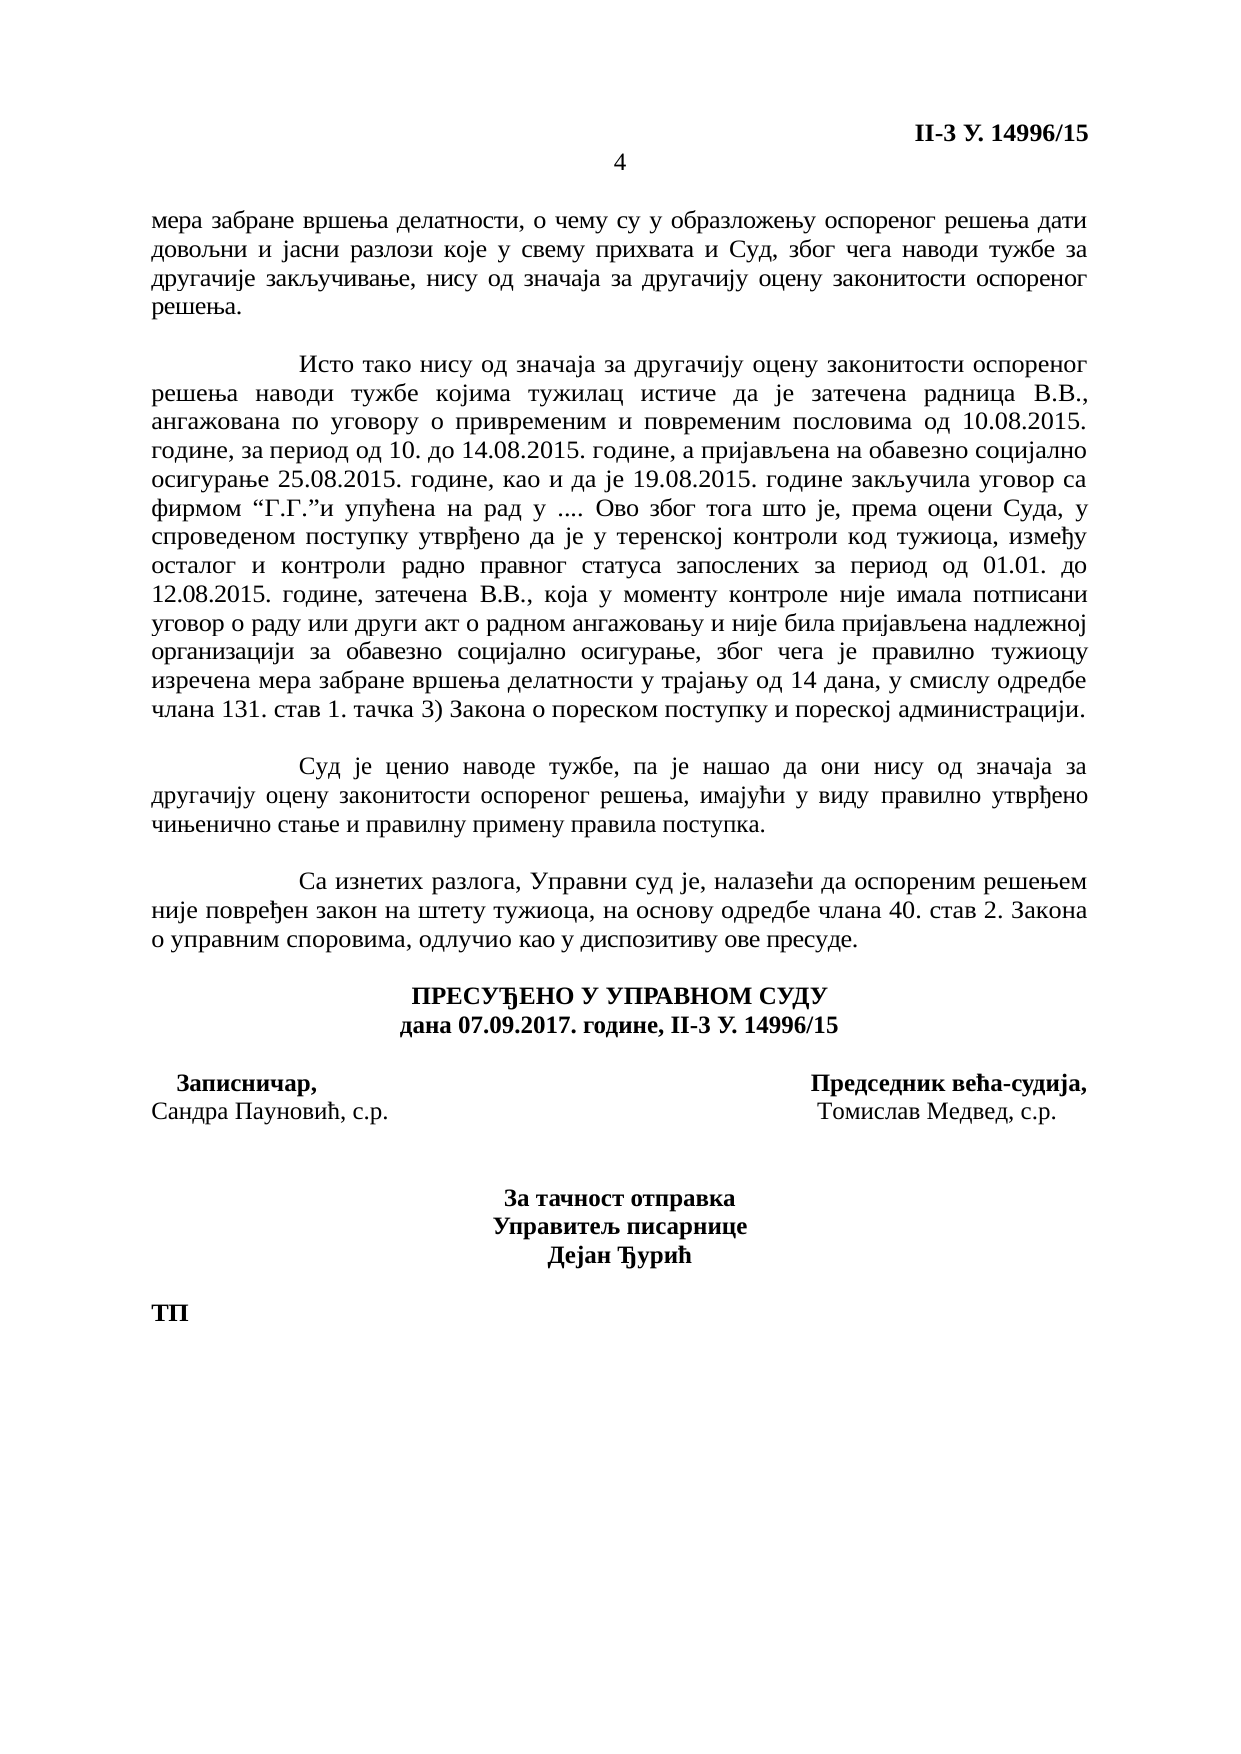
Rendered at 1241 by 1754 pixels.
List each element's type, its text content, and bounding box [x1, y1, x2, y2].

text мера забране вршења делатности, о чему су у образложењу оспореног решења дати довољни и јасни разлози које у свему прихвата и Суд, због чега наводи тужбе за другачије закључивање, нису од значаја за другачију оцену законитости оспореног решења. [151, 205, 1088, 320]
text дана 07.09.2017. године, II-3 У. 14996/15 [151, 1010, 1087, 1039]
text Исто тако нису од значаја за другачију оцену законитости оспореног решења наводи тужбе којима тужилац истиче да је затечена радница В.В., ангажована по уговору о привременим и повременим пословима од 10.08.2015. године, за период од 10. до 14.08.2015. године, а пријављена на обавезно социјално осигурање 25.08.2015. године, као и да је 19.08.2015. године закључила уговор са фирмом “Г.Г.”и упућена на рад у .... Ово због тога што је, према оцени Суда, у спроведеном поступку утврђено да је у теренској контроли код тужиоца, између осталог и контроли радно правног статуса запослених за период од 01.01. до 12.08.2015. године, затечена В.В., која у моменту контроле није имала потписани уговор о раду или други акт о радном ангажовању и није била пријављена надлежној организацији за обавезно социјално осигурање, због чега је правилно тужиоцу изречена мера забране вршења делатности у трајању од 14 дана, у смислу одредбе члана 131. став 1. тачка 3) Закона о пореском поступку и пореској администрацији. [151, 349, 1088, 723]
text Управитељ писарнице [151, 1211, 1088, 1240]
text ТП [151, 1298, 1088, 1326]
text ПРЕСУЂЕНО У УПРАВНОМ СУДУ [151, 981, 1088, 1010]
text Дејан Ђурић [151, 1240, 1088, 1269]
text Са изнетих разлога, Управни суд је, налазећи да оспореним решењем није повређен закон на штету тужиоца, на основу одредбе члана 40. став 2. Закона о управним споровима, одлучио као у диспозитиву ове пресуде. [151, 866, 1088, 953]
text Записничар, Председник већа-судија, [151, 1068, 1087, 1096]
text За тачност отправка [151, 1183, 1088, 1211]
text Суд је ценио наводе тужбе, па је нашао да они нису од значаја за другачију оцену законитости оспореног решења, имајући у виду правилно утврђено чињенично стање и правилну примену правила поступка. [151, 751, 1088, 838]
text Сандра Пауновић, с.р. Томислав Медвед, с.р. [151, 1096, 1087, 1125]
